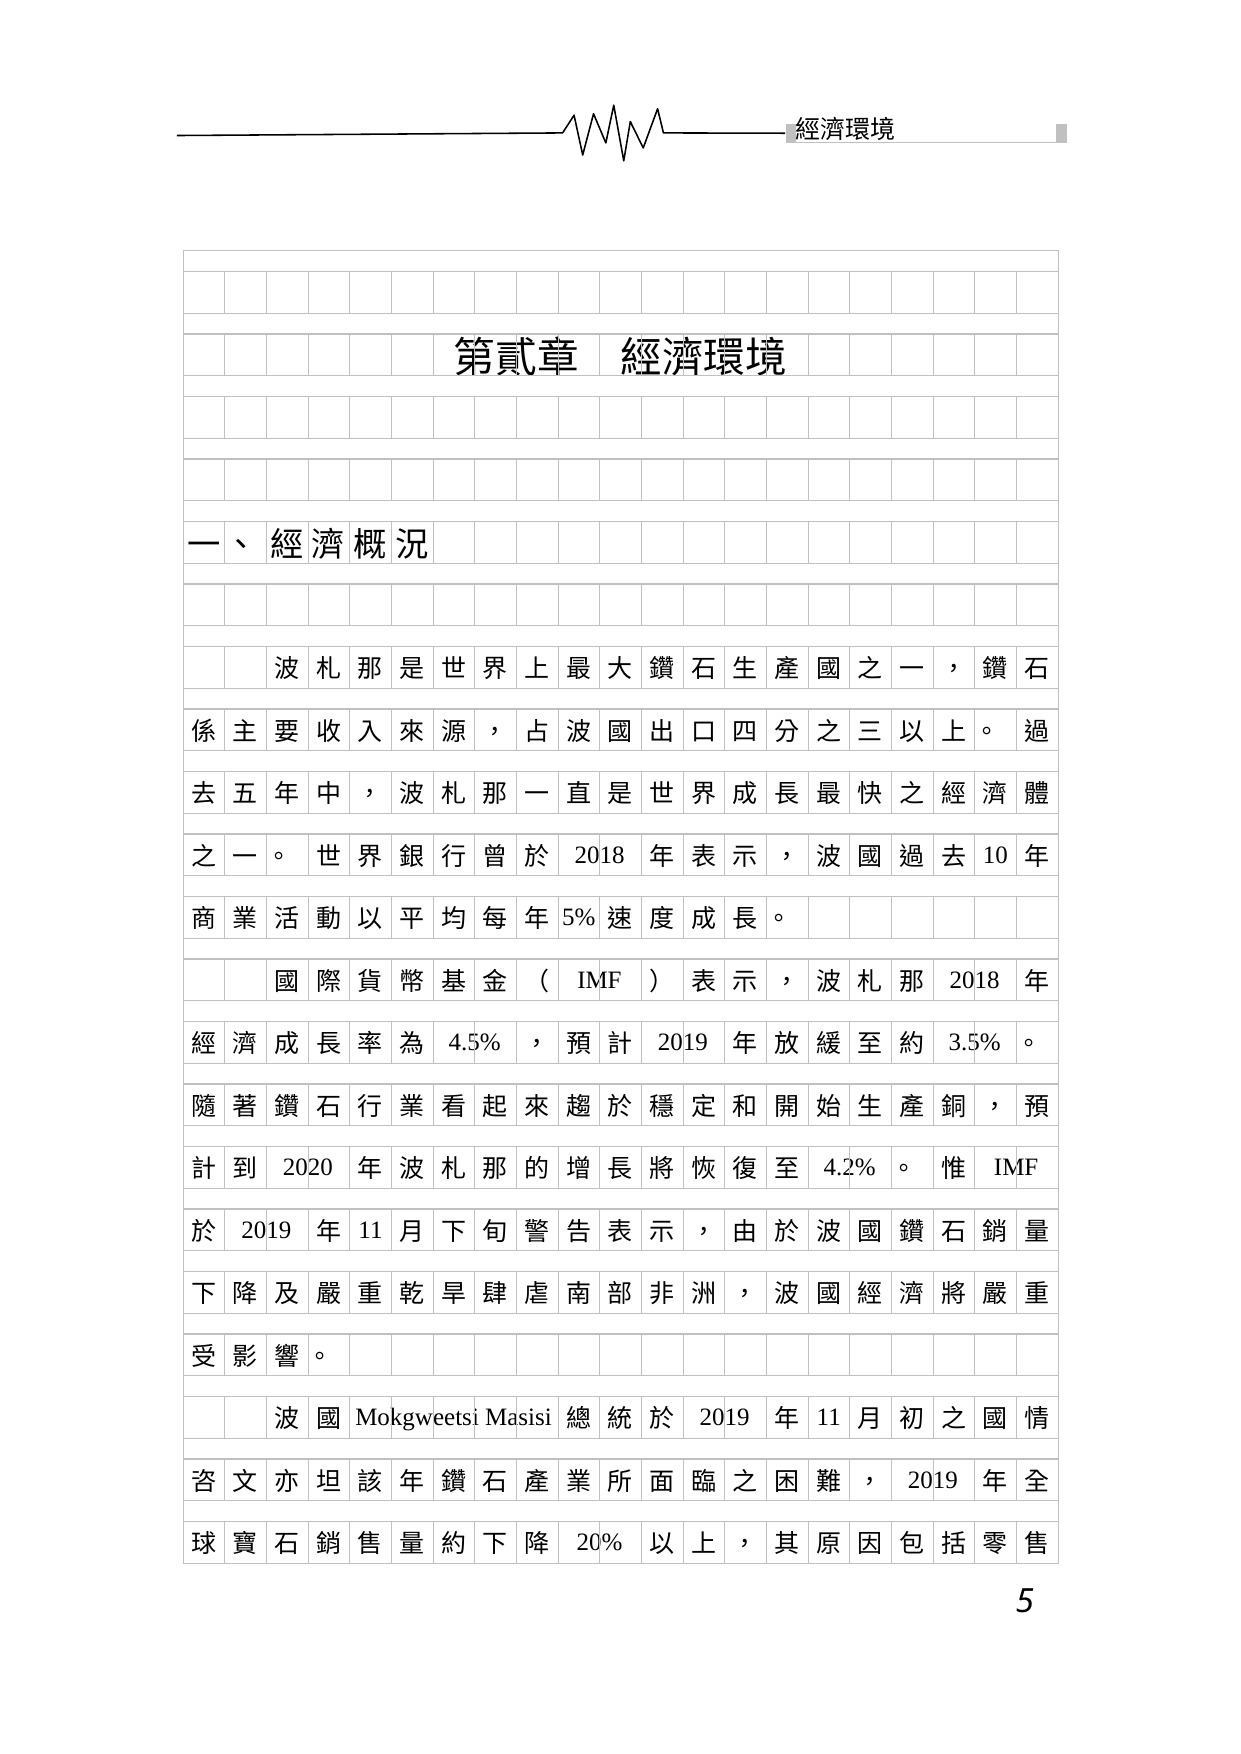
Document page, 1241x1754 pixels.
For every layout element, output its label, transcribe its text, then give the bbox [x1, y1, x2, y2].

text 第貳章 經濟環境 [1017, 335, 1058, 375]
text 一、經濟概況 [517, 522, 558, 563]
text 一、經濟概況 [434, 522, 474, 563]
text 第貳章 經濟環境 [725, 363, 740, 375]
text 第貳章 經濟環境 [684, 335, 724, 375]
text 國際貨幣基金（IMF）表示，波札那2018年經濟成長率為4.5%，預計2019年放緩至約3.5%。隨著鑽石行業看起來趨於穩定和開始生產銅，預計到2020年波札那的增長將恢復至4.2%。惟IMF於2019年11月下旬警告表示，由於波國鑽石銷量下降及嚴重乾旱肆虐南部非洲，波國經濟將嚴重受影響。 [184, 1001, 1058, 1021]
text 波札那是世界上最大鑽石生產國之一，鑽石係主要收入來源，占波國出口四分之三以上。過去五年中，波札那一直是世界成長最快之經濟體之一。世界銀行曾於2018年表示，波國過去10年商業活動以平均每年5%速度成長。 [184, 689, 1058, 708]
text 一、經濟概況 [309, 522, 349, 563]
text 波國Mokgweetsi Masisi總統於2019年11月初之國情咨文亦坦該年鑽石產業所面臨之困難，2019年全球寶石銷售量約下降20%以上，其原因包括零售商庫存過多，進而減少該年進貨需求。此外，南部非洲國家正經歷數十年來最嚴重的乾旱之一。近數月來不穩定之降雨及創紀錄高溫，亦迫使波國政府須介入畜牧業，向農民提供35%飼料補貼，解決北部地區畜牧牲畜因乾旱而受飢餓。 [184, 1376, 1058, 1396]
text 國際貨幣基金（IMF）表示，波札那2018年經濟成長率為4.5%，預計2019年放緩至約3.5%。隨著鑽石行業看起來趨於穩定和開始生產銅，預計到2020年波札那的增長將恢復至4.2%。惟IMF於2019年11月下旬警告表示，由於波國鑽石銷量下降及嚴重乾旱肆虐南部非洲，波國經濟將嚴重受影響。 [184, 1064, 1058, 1083]
text 國際貨幣基金（IMF）表示，波札那2018年經濟成長率為4.5%，預計2019年放緩至約3.5%。隨著鑽石行業看起來趨於穩定和開始生產銅，預計到2020年波札那的增長將恢復至4.2%。惟IMF於2019年11月下旬警告表示，由於波國鑽石銷量下降及嚴重乾旱肆虐南部非洲，波國經濟將嚴重受影響。 [184, 1189, 1058, 1208]
text 第貳章 經濟環境 [475, 335, 516, 375]
text 第貳章 經濟環境 [225, 335, 266, 375]
text 第貳章 經濟環境 [267, 335, 308, 375]
text 第貳章 經濟環境 [850, 335, 891, 375]
text 一、經濟概況 [850, 522, 891, 563]
text 一、經濟概況 [642, 522, 683, 563]
text 一、經濟概況 [809, 522, 849, 563]
text 一、經濟概況 [392, 522, 433, 563]
text 波札那是世界上最大鑽石生產國之一，鑽石係主要收入來源，占波國出口四分之三以上。過去五年中，波札那一直是世界成長最快之經濟體之一。世界銀行曾於2018年表示，波國過去10年商業活動以平均每年5%速度成長。 [184, 814, 1058, 833]
text 第貳章 經濟環境 [892, 335, 933, 375]
text 一、經濟概況 [267, 522, 308, 563]
text 第貳章 經濟環境 [517, 335, 558, 375]
text 一、經濟概況 [725, 522, 766, 563]
text 波札那是世界上最大鑽石生產國之一，鑽石係主要收入來源，占波國出口四分之三以上。過去五年中，波札那一直是世界成長最快之經濟體之一。世界銀行曾於2018年表示，波國過去10年商業活動以平均每年5%速度成長。 [184, 751, 1058, 771]
text 第貳章 經濟環境 [809, 335, 849, 375]
text 一、經濟概況 [475, 522, 516, 563]
text 國際貨幣基金（IMF）表示，波札那2018年經濟成長率為4.5%，預計2019年放緩至約3.5%。隨著鑽石行業看起來趨於穩定和開始生產銅，預計到2020年波札那的增長將恢復至4.2%。惟IMF於2019年11月下旬警告表示，由於波國鑽石銷量下降及嚴重乾旱肆虐南部非洲，波國經濟將嚴重受影響。 [184, 939, 1058, 958]
text 一、經濟概況 [892, 522, 933, 563]
text 一、經濟概況 [225, 522, 266, 563]
text 第貳章 經濟環境 [184, 335, 224, 375]
text 一、經濟概況 [684, 522, 724, 563]
text 第貳章 經濟環境 [934, 335, 974, 375]
text 第貳章 經濟環境 [600, 335, 641, 375]
text 一、經濟概況 [934, 522, 974, 563]
text 一、經濟概況 [767, 522, 808, 563]
text 一、經濟概況 [184, 501, 1058, 521]
text 一、經濟概況 [600, 522, 641, 563]
text 第貳章 經濟環境 [725, 335, 766, 375]
text 一、經濟概況 [559, 522, 599, 563]
text 第貳章 經濟環境 [184, 314, 1058, 333]
text 第貳章 經濟環境 [975, 335, 1016, 375]
text 第貳章 經濟環境 [642, 335, 683, 375]
text 第貳章 經濟環境 [434, 335, 474, 375]
text 國際貨幣基金（IMF）表示，波札那2018年經濟成長率為4.5%，預計2019年放緩至約3.5%。隨著鑽石行業看起來趨於穩定和開始生產銅，預計到2020年波札那的增長將恢復至4.2%。惟IMF於2019年11月下旬警告表示，由於波國鑽石銷量下降及嚴重乾旱肆虐南部非洲，波國經濟將嚴重受影響。 [184, 1126, 1058, 1146]
text 第貳章 經濟環境 [767, 335, 808, 375]
text 國際貨幣基金（IMF）表示，波札那2018年經濟成長率為4.5%，預計2019年放緩至約3.5%。隨著鑽石行業看起來趨於穩定和開始生產銅，預計到2020年波札那的增長將恢復至4.2%。惟IMF於2019年11月下旬警告表示，由於波國鑽石銷量下降及嚴重乾旱肆虐南部非洲，波國經濟將嚴重受影響。 [184, 1314, 1058, 1333]
text 一、經濟概況 [184, 522, 224, 563]
text 一、經濟概況 [1017, 522, 1058, 563]
text 第貳章 經濟環境 [309, 335, 349, 375]
text 波國Mokgweetsi Masisi總統於2019年11月初之國情咨文亦坦該年鑽石產業所面臨之困難，2019年全球寶石銷售量約下降20%以上，其原因包括零售商庫存過多，進而減少該年進貨需求。此外，南部非洲國家正經歷數十年來最嚴重的乾旱之一。近數月來不穩定之降雨及創紀錄高溫，亦迫使波國政府須介入畜牧業，向農民提供35%飼料補貼，解決北部地區畜牧牲畜因乾旱而受飢餓。 [184, 1439, 1058, 1458]
text 第貳章 經濟環境 [517, 345, 528, 375]
text 波札那是世界上最大鑽石生產國之一，鑽石係主要收入來源，占波國出口四分之三以上。過去五年中，波札那一直是世界成長最快之經濟體之一。世界銀行曾於2018年表示，波國過去10年商業活動以平均每年5%速度成長。 [184, 626, 1058, 646]
text 波札那是世界上最大鑽石生產國之一，鑽石係主要收入來源，占波國出口四分之三以上。過去五年中，波札那一直是世界成長最快之經濟體之一。世界銀行曾於2018年表示，波國過去10年商業活動以平均每年5%速度成長。 [184, 876, 1058, 896]
text 波國Mokgweetsi Masisi總統於2019年11月初之國情咨文亦坦該年鑽石產業所面臨之困難，2019年全球寶石銷售量約下降20%以上，其原因包括零售商庫存過多，進而減少該年進貨需求。此外，南部非洲國家正經歷數十年來最嚴重的乾旱之一。近數月來不穩定之降雨及創紀錄高溫，亦迫使波國政府須介入畜牧業，向農民提供35%飼料補貼，解決北部地區畜牧牲畜因乾旱而受飢餓。 [184, 1501, 1058, 1521]
text 一、經濟概況 [975, 522, 1016, 563]
text 一、經濟概況 [350, 522, 391, 563]
text 第貳章 經濟環境 [559, 335, 599, 375]
text 國際貨幣基金（IMF）表示，波札那2018年經濟成長率為4.5%，預計2019年放緩至約3.5%。隨著鑽石行業看起來趨於穩定和開始生產銅，預計到2020年波札那的增長將恢復至4.2%。惟IMF於2019年11月下旬警告表示，由於波國鑽石銷量下降及嚴重乾旱肆虐南部非洲，波國經濟將嚴重受影響。 [184, 1251, 1058, 1271]
text 第貳章 經濟環境 [350, 335, 391, 375]
text 第貳章 經濟環境 [392, 335, 433, 375]
